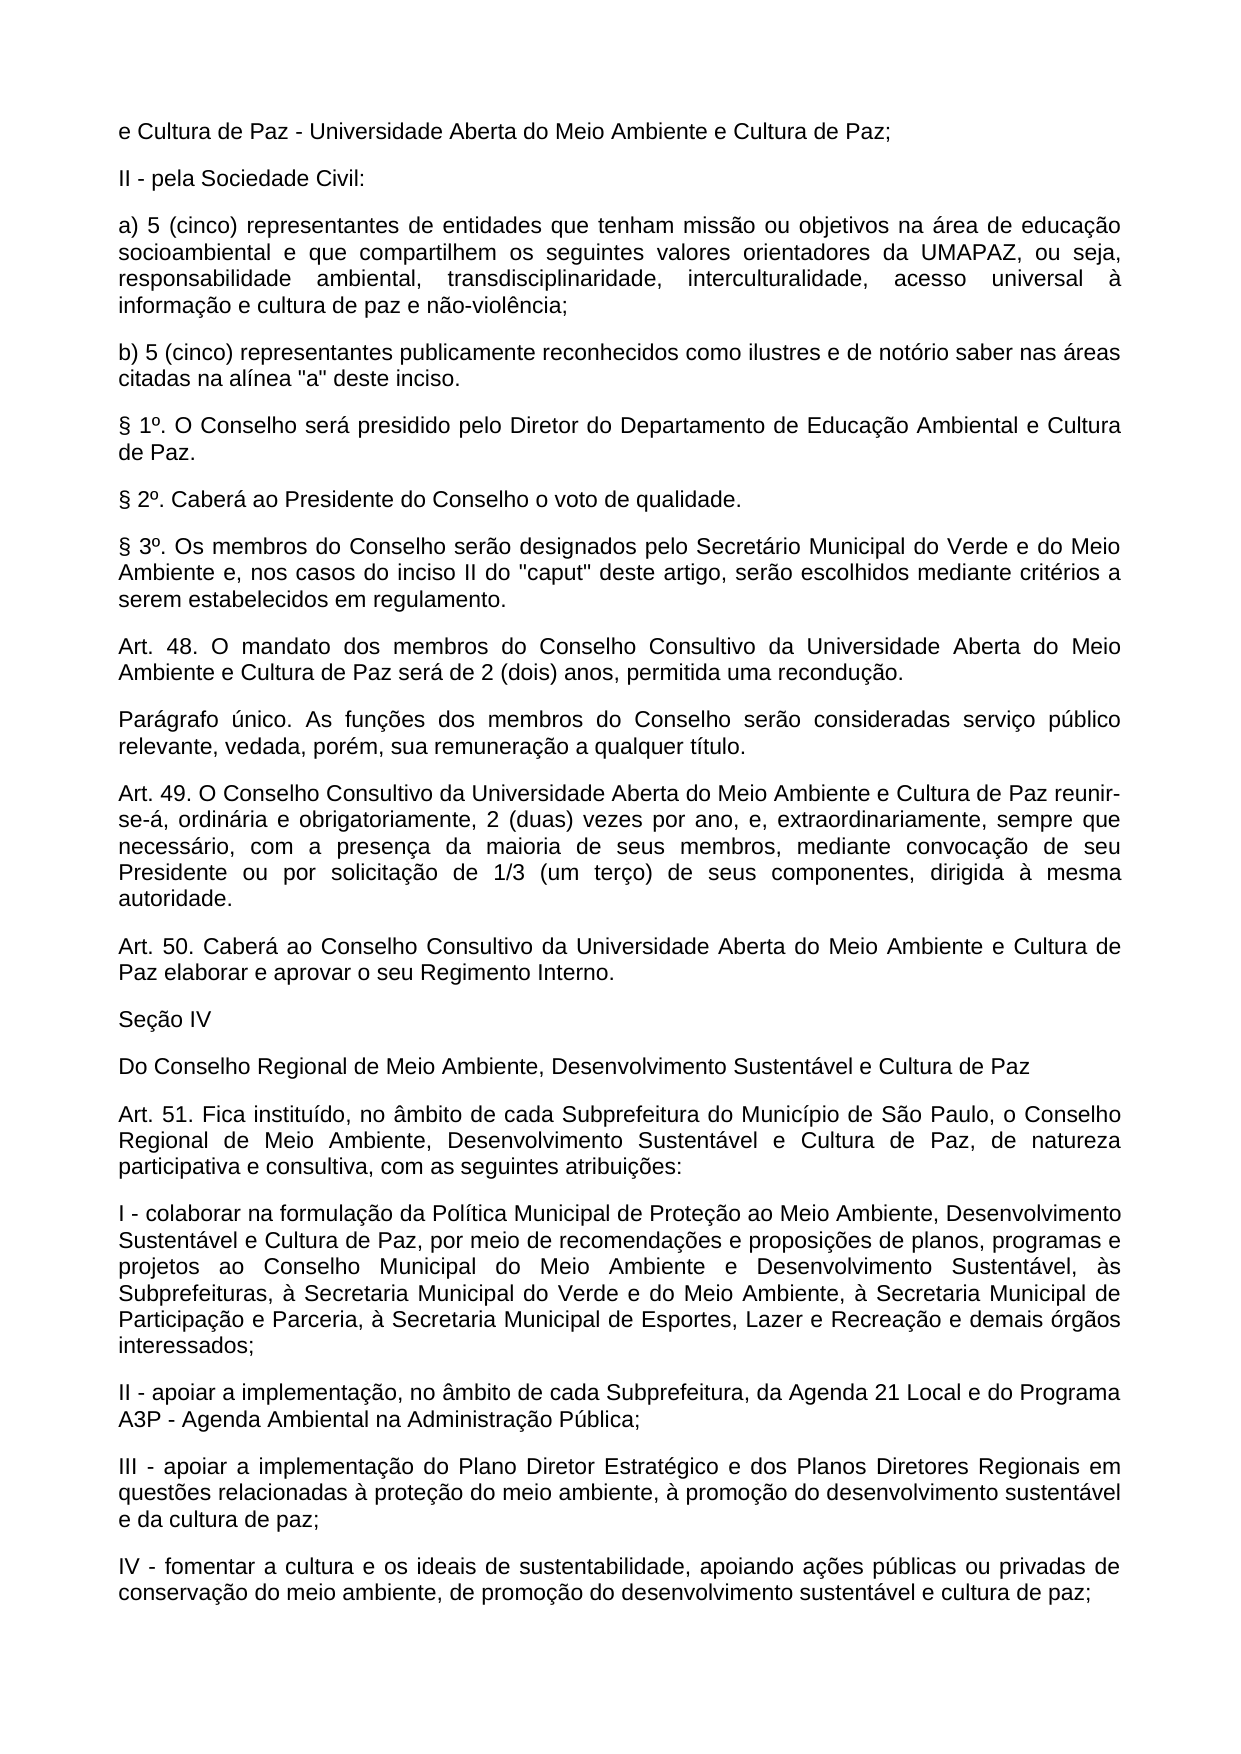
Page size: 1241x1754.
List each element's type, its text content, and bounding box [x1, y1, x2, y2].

text II - pela Sociedade Civil: [118, 165, 1122, 192]
text § 1º. O Conselho será presidido pelo Diretor do Departamento de Educação Ambiental e Cultura de Paz. [118, 412, 1122, 465]
text Parágrafo único. As funções dos membros do Conselho serão consideradas serviço público relevante, vedada, porém, sua remuneração a qualquer título. [118, 706, 1122, 759]
text e Cultura de Paz - Universidade Aberta do Meio Ambiente e Cultura de Paz; [118, 118, 1122, 144]
text I - colaborar na formulação da Política Municipal de Proteção ao Meio Ambiente, Desenvolvimento Sustentável e Cultura de Paz, por meio de recomendações e proposições de planos, programas e projetos ao Conselho Municipal do Meio Ambiente e Desenvolvimento Sustentável, às Subprefeituras, à Secretaria Municipal do Verde e do Meio Ambiente, à Secretaria Municipal de Participação e Parceria, à Secretaria Municipal de Esportes, Lazer e Recreação e demais órgãos interessados; [118, 1200, 1122, 1358]
text II - apoiar a implementação, no âmbito de cada Subprefeitura, da Agenda 21 Local e do Programa A3P - Agenda Ambiental na Administração Pública; [118, 1379, 1122, 1432]
text Art. 49. O Conselho Consultivo da Universidade Aberta do Meio Ambiente e Cultura de Paz reunir-se-á, ordinária e obrigatoriamente, 2 (duas) vezes por ano, e, extraordinariamente, sempre que necessário, com a presença da maioria de seus membros, mediante convocação de seu Presidente ou por solicitação de 1/3 (um terço) de seus componentes, dirigida à mesma autoridade. [118, 780, 1122, 912]
text III - apoiar a implementação do Plano Diretor Estratégico e dos Planos Diretores Regionais em questões relacionadas à proteção do meio ambiente, à promoção do desenvolvimento sustentável e da cultura de paz; [118, 1453, 1122, 1532]
text b) 5 (cinco) representantes publicamente reconhecidos como ilustres e de notório saber nas áreas citadas na alínea "a" deste inciso. [118, 339, 1122, 391]
text Art. 50. Caberá ao Conselho Consultivo da Universidade Aberta do Meio Ambiente e Cultura de Paz elaborar e aprovar o seu Regimento Interno. [118, 933, 1122, 985]
text Do Conselho Regional de Meio Ambiente, Desenvolvimento Sustentável e Cultura de Paz [118, 1053, 1122, 1080]
text § 2º. Caberá ao Presidente do Conselho o voto de qualidade. [118, 486, 1122, 512]
text Art. 48. O mandato dos membros do Conselho Consultivo da Universidade Aberta do Meio Ambiente e Cultura de Paz será de 2 (dois) anos, permitida uma recondução. [118, 633, 1122, 686]
text Art. 51. Fica instituído, no âmbito de cada Subprefeitura do Município de São Paulo, o Conselho Regional de Meio Ambiente, Desenvolvimento Sustentável e Cultura de Paz, de natureza participativa e consultiva, com as seguintes atribuições: [118, 1101, 1122, 1179]
text a) 5 (cinco) representantes de entidades que tenham missão ou objetivos na área de educação socioambiental e que compartilhem os seguintes valores orientadores da UMAPAZ, ou seja, responsabilidade ambiental, transdisciplinaridade, interculturalidade, acesso universal à informação e cultura de paz e não-violência; [118, 212, 1122, 318]
text IV - fomentar a cultura e os ideais de sustentabilidade, apoiando ações públicas ou privadas de conservação do meio ambiente, de promoção do desenvolvimento sustentável e cultura de paz; [118, 1553, 1122, 1606]
text § 3º. Os membros do Conselho serão designados pelo Secretário Municipal do Verde e do Meio Ambiente e, nos casos do inciso II do "caput" deste artigo, serão escolhidos mediante critérios a serem estabelecidos em regulamento. [118, 533, 1122, 612]
text Seção IV [118, 1006, 1122, 1032]
